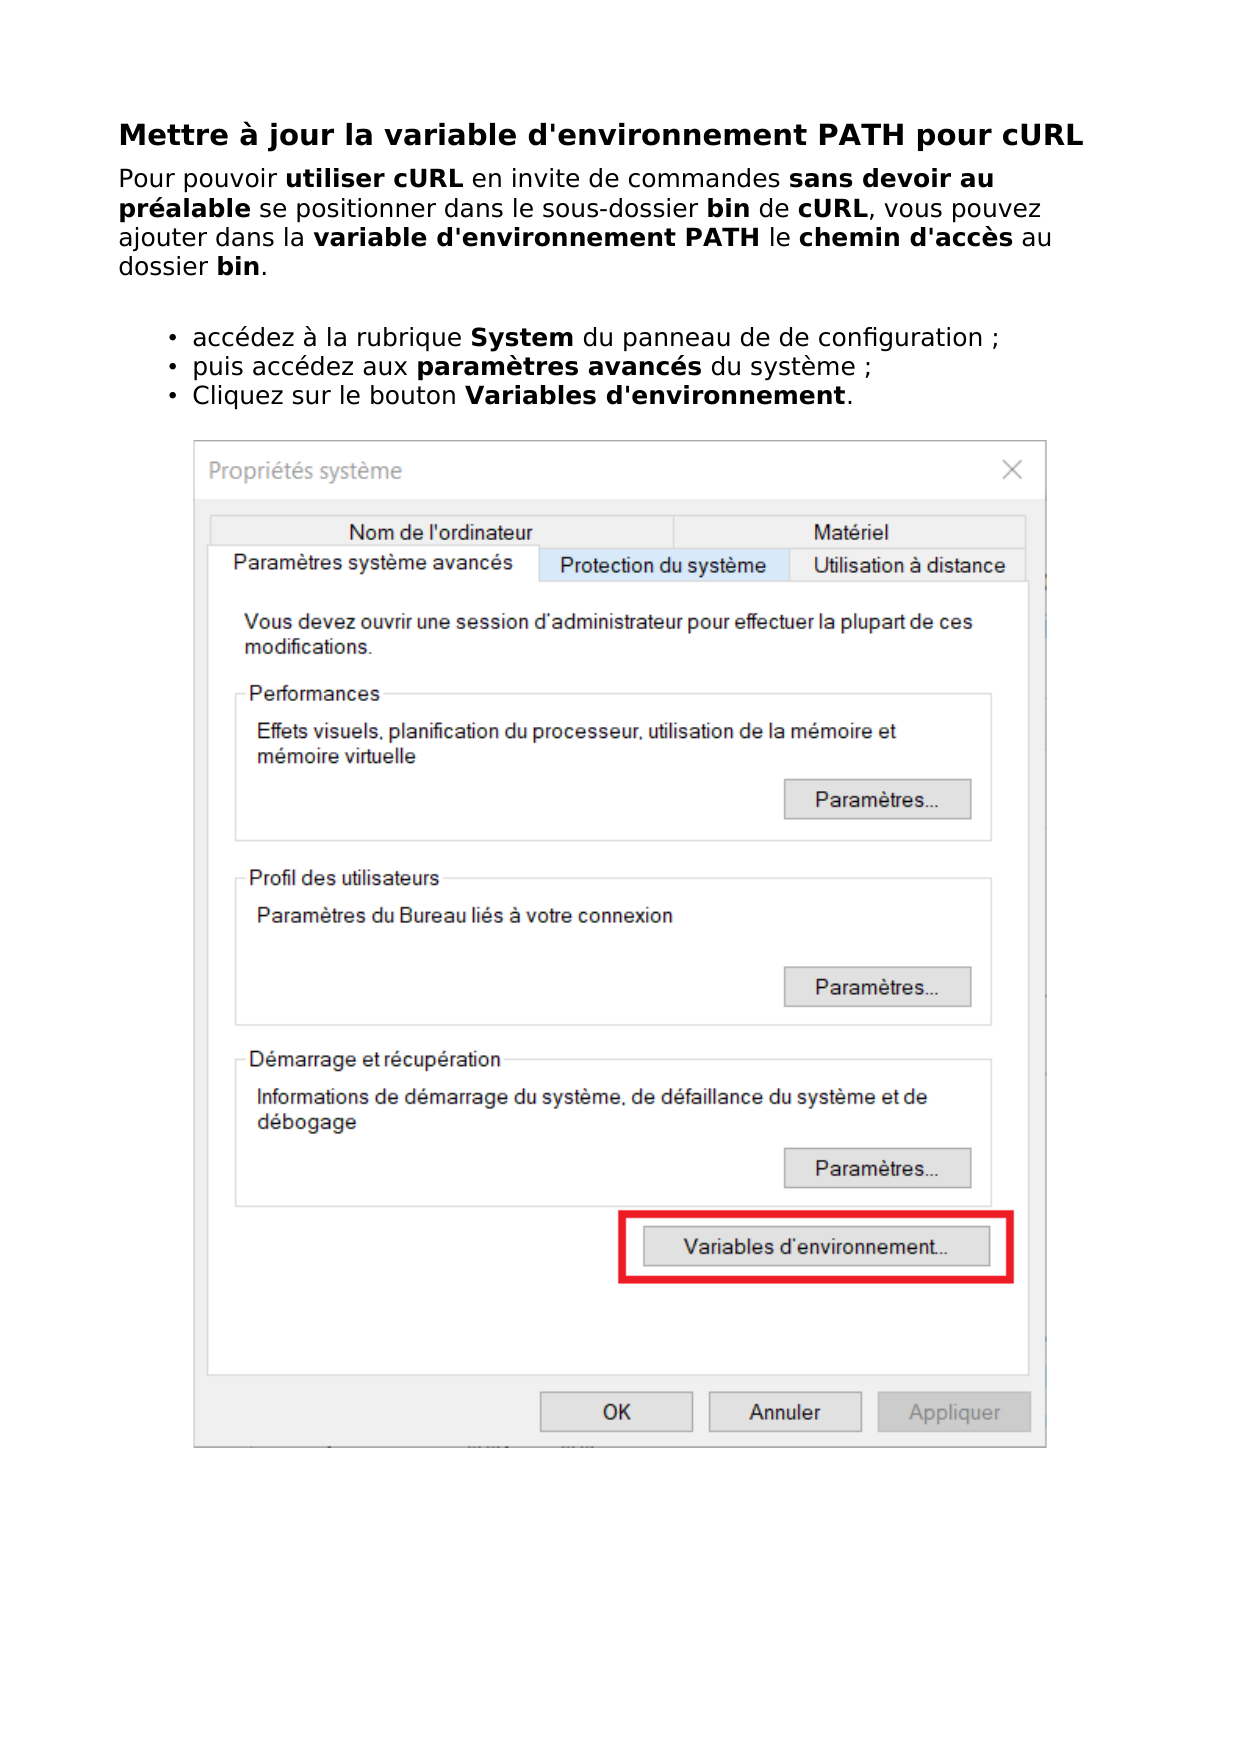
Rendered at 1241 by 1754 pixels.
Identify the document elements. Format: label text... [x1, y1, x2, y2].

list accédez à la rubrique System du panneau de de configuration ; [177, 323, 1122, 352]
list puis accédez aux paramètres avancés du système ; [177, 352, 1122, 382]
list Cliquez sur le bouton Variables d'environnement. [177, 382, 1122, 411]
picture [193, 440, 1047, 1448]
text Pour pouvoir utiliser cURL en invite de commandes sans devoir au préalable se positionner dans le sous-dossier bin de cURL, vous pouvez ajouter dans la variable d'environnement PATH le chemin d'accès au dossier bin. [118, 164, 1122, 281]
subtitle Mettre à jour la variable d'environnement PATH pour cURL [118, 118, 1122, 152]
